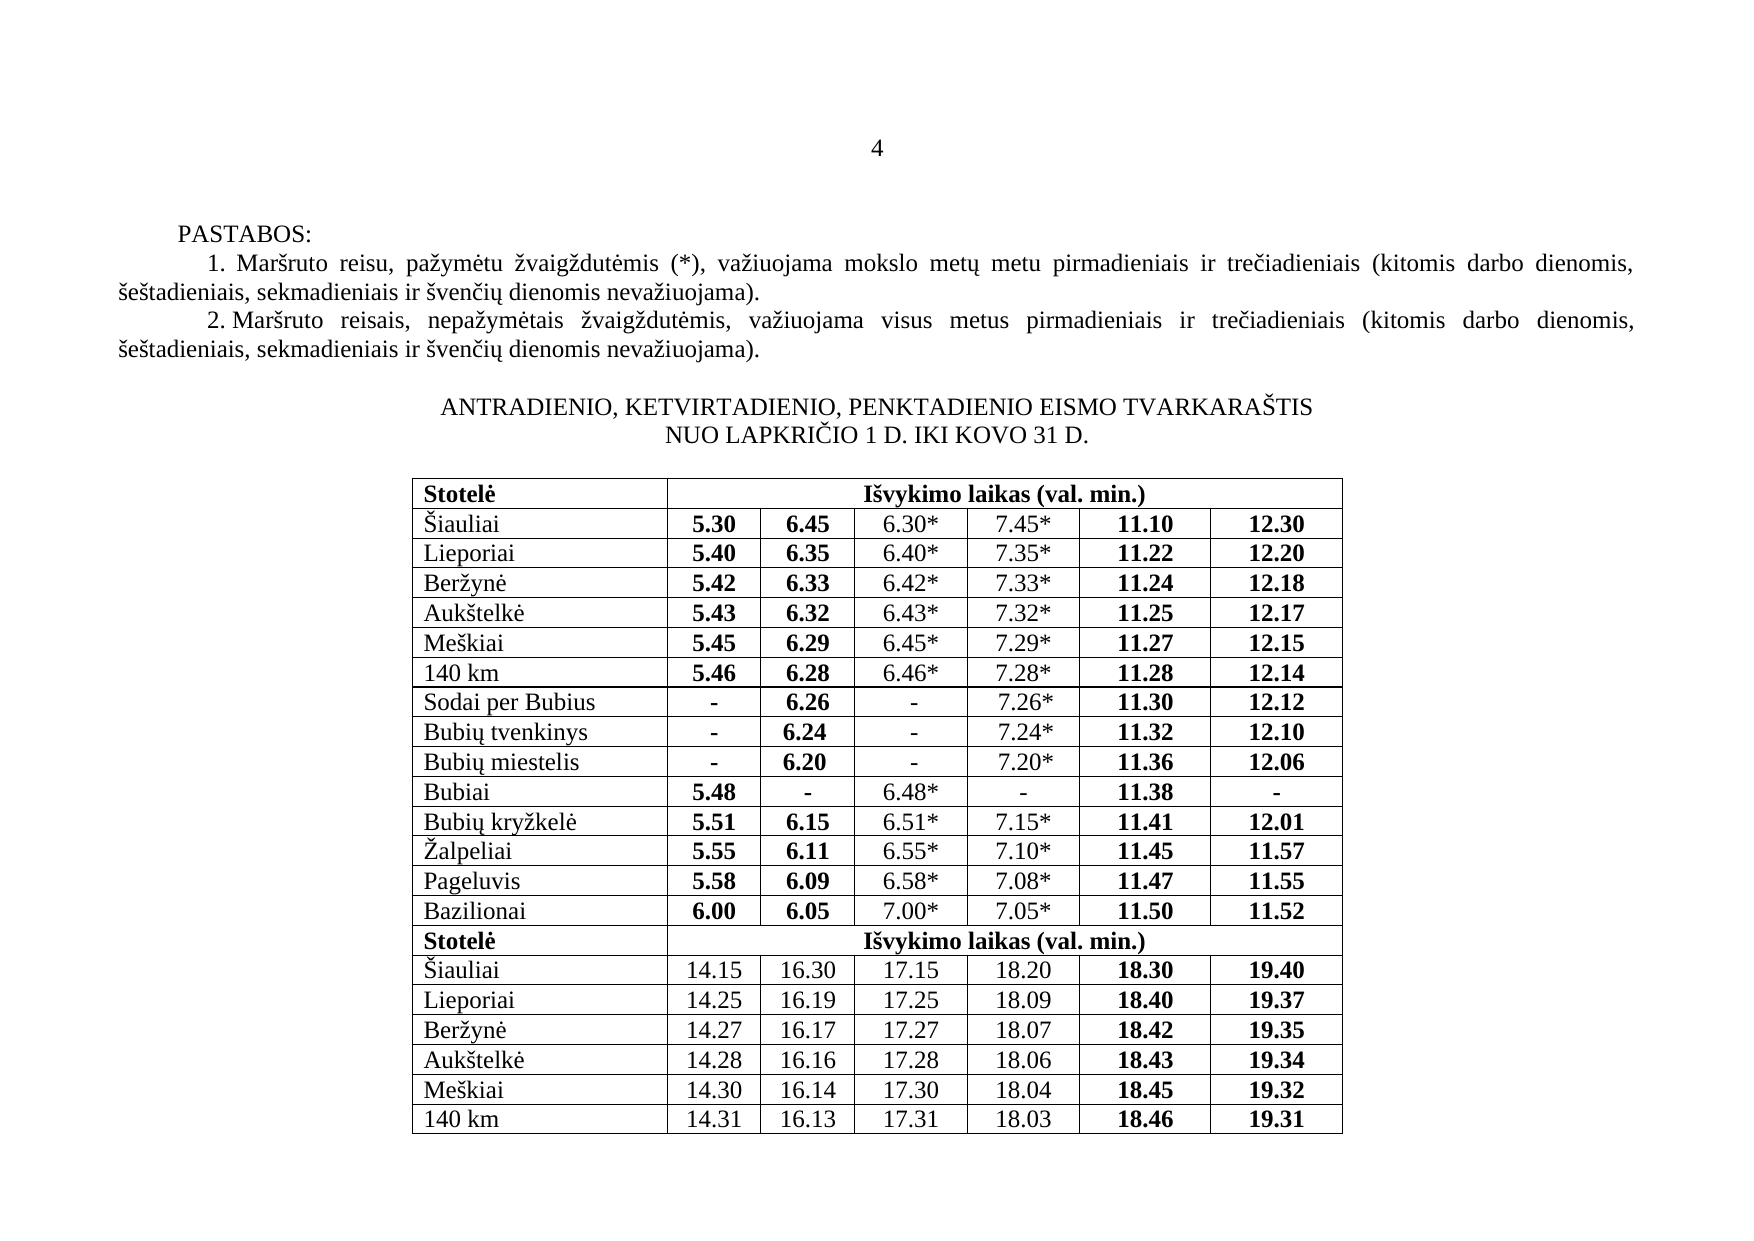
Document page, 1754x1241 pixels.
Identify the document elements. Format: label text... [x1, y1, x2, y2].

table_cell 7.29* [968, 628, 1079, 657]
table_cell 11.10 [1080, 509, 1210, 537]
table_cell 11.25 [1080, 598, 1210, 627]
table_header Stotelė [413, 479, 667, 508]
table_cell 7.08* [968, 866, 1079, 895]
table_cell 11.22 [1080, 539, 1210, 567]
table_cell 17.27 [855, 1015, 967, 1044]
table_cell 7.15* [968, 807, 1079, 835]
table_cell 19.32 [1211, 1075, 1342, 1103]
table_cell 6.46* [855, 658, 967, 686]
table_cell 7.35* [968, 539, 1079, 567]
table_cell 6.45 [761, 509, 854, 537]
table_cell 18.45 [1080, 1075, 1210, 1103]
table_cell - [855, 747, 967, 776]
table_cell 11.24 [1080, 568, 1210, 597]
table_cell 7.26* [968, 688, 1079, 716]
table_cell 6.45* [855, 628, 967, 657]
table_cell 17.15 [855, 956, 967, 984]
table_cell Bubiai [413, 777, 667, 806]
table_cell 5.43 [668, 598, 760, 627]
table_cell 11.32 [1080, 717, 1210, 746]
table_cell 6.51* [855, 807, 967, 835]
table_cell 16.13 [761, 1105, 854, 1133]
table_cell 5.40 [668, 539, 760, 567]
table_cell Stotelė [413, 926, 667, 954]
table_cell 19.40 [1211, 956, 1342, 984]
table_cell 5.58 [668, 866, 760, 895]
table_cell 7.20* [968, 747, 1079, 776]
table_cell 11.28 [1080, 658, 1210, 686]
table_cell 12.06 [1211, 747, 1342, 776]
table_cell 14.27 [668, 1015, 760, 1044]
table_cell 6.35 [761, 539, 854, 567]
table_cell Meškiai [413, 1075, 667, 1103]
table_cell 6.43* [855, 598, 967, 627]
table_cell 6.33 [761, 568, 854, 597]
table_cell Šiauliai [413, 956, 667, 984]
table_cell 6.15 [761, 807, 854, 835]
text 2. Maršruto reisais, nepažymėtais žvaigždutėmis, važiuojama visus metus pirmadieniais ir trečiadieniais (kitomis darbo dienomis, šeštadieniais, sekmadieniais ir švenčių dienomis nevažiuojama). [118, 305, 1636, 363]
table_cell 14.25 [668, 985, 760, 1014]
table_cell 6.29 [761, 628, 854, 657]
table_cell Lieporiai [413, 539, 667, 567]
table_cell 18.06 [968, 1045, 1079, 1074]
table_cell 6.20 [761, 747, 854, 776]
table_cell 11.36 [1080, 747, 1210, 776]
table_cell Bazilionai [413, 896, 667, 925]
table_cell 18.30 [1080, 956, 1210, 984]
table_cell 6.09 [761, 866, 854, 895]
table_cell 7.24* [968, 717, 1079, 746]
table_cell - [855, 688, 967, 716]
table_cell Bubių miestelis [413, 747, 667, 776]
text NUO LAPKRIČIO 1 D. IKI KOVO 31 D. [118, 420, 1636, 449]
table_cell 11.30 [1080, 688, 1210, 716]
table_cell 16.30 [761, 956, 854, 984]
table_cell 12.20 [1211, 539, 1342, 567]
table_cell 7.00* [855, 896, 967, 925]
table_cell 16.14 [761, 1075, 854, 1103]
table_cell Aukštelkė [413, 1045, 667, 1074]
table_cell 17.28 [855, 1045, 967, 1074]
table_cell Aukštelkė [413, 598, 667, 627]
table_cell 5.55 [668, 836, 760, 865]
table_cell 6.00 [668, 896, 760, 925]
table_cell 17.31 [855, 1105, 967, 1133]
table_cell 5.51 [668, 807, 760, 835]
table_cell 5.42 [668, 568, 760, 597]
table_cell 19.35 [1211, 1015, 1342, 1044]
table_cell 11.50 [1080, 896, 1210, 925]
table_cell 12.15 [1211, 628, 1342, 657]
table_cell Šiauliai [413, 509, 667, 537]
table_cell Beržynė [413, 568, 667, 597]
table_cell Meškiai [413, 628, 667, 657]
table_cell 16.17 [761, 1015, 854, 1044]
table_cell 14.15 [668, 956, 760, 984]
table_cell 140 km [413, 1105, 667, 1133]
table_cell Lieporiai [413, 985, 667, 1014]
table_cell Bubių tvenkinys [413, 717, 667, 746]
table_cell 11.41 [1080, 807, 1210, 835]
table_cell 18.09 [968, 985, 1079, 1014]
table_cell 5.46 [668, 658, 760, 686]
table_cell - [668, 688, 760, 716]
table_cell 6.32 [761, 598, 854, 627]
table_cell - [761, 777, 854, 806]
table_cell 140 km [413, 658, 667, 686]
table_cell - [968, 777, 1079, 806]
table_cell 5.45 [668, 628, 760, 657]
table_cell 6.11 [761, 836, 854, 865]
table_cell 7.28* [968, 658, 1079, 686]
table_cell 7.45* [968, 509, 1079, 537]
table_cell 19.34 [1211, 1045, 1342, 1074]
table_cell 14.31 [668, 1105, 760, 1133]
table_cell 11.52 [1211, 896, 1342, 925]
table_cell 11.47 [1080, 866, 1210, 895]
table_cell 12.12 [1211, 688, 1342, 716]
table_cell 12.14 [1211, 658, 1342, 686]
table_cell 5.48 [668, 777, 760, 806]
table_cell Išvykimo laikas (val. min.) [668, 926, 1342, 954]
table_cell - [668, 747, 760, 776]
table_cell 18.46 [1080, 1105, 1210, 1133]
table_cell 18.20 [968, 956, 1079, 984]
table_cell 6.05 [761, 896, 854, 925]
table_cell 18.03 [968, 1105, 1079, 1133]
table_cell 12.01 [1211, 807, 1342, 835]
table_cell Beržynė [413, 1015, 667, 1044]
table_cell 17.25 [855, 985, 967, 1014]
text PASTABOS: [118, 219, 1636, 248]
table_cell 14.28 [668, 1045, 760, 1074]
table_cell 18.43 [1080, 1045, 1210, 1074]
table_cell 18.42 [1080, 1015, 1210, 1044]
table_cell - [1211, 777, 1342, 806]
table_cell 14.30 [668, 1075, 760, 1103]
table_cell 12.17 [1211, 598, 1342, 627]
table_cell - [668, 717, 760, 746]
table_cell 6.48* [855, 777, 967, 806]
table_cell 6.42* [855, 568, 967, 597]
table_cell 11.27 [1080, 628, 1210, 657]
table_cell Bubių kryžkelė [413, 807, 667, 835]
table_cell 6.55* [855, 836, 967, 865]
table_cell 17.30 [855, 1075, 967, 1103]
text ANTRADIENIO, KETVIRTADIENIO, PENKTADIENIO EISMO TVARKARAŠTIS [118, 392, 1636, 420]
table_cell 18.07 [968, 1015, 1079, 1044]
table_cell 7.33* [968, 568, 1079, 597]
table_cell 6.28 [761, 658, 854, 686]
table_cell 12.10 [1211, 717, 1342, 746]
table_cell 6.58* [855, 866, 967, 895]
table_cell 11.38 [1080, 777, 1210, 806]
table_cell 19.37 [1211, 985, 1342, 1014]
table_cell - [855, 717, 967, 746]
table_cell 6.40* [855, 539, 967, 567]
text 1. Maršruto reisu, pažymėtu žvaigždutėmis (*), važiuojama mokslo metų metu pirmadieniais ir trečiadieniais (kitomis darbo dienomis, šeštadieniais, sekmadieniais ir švenčių dienomis nevažiuojama). [118, 248, 1636, 305]
table_cell 6.24 [761, 717, 854, 746]
table_cell 7.05* [968, 896, 1079, 925]
table_cell 7.32* [968, 598, 1079, 627]
table_cell 11.57 [1211, 836, 1342, 865]
table_cell 6.26 [761, 688, 854, 716]
table_cell Sodai per Bubius [413, 688, 667, 716]
table_cell Pageluvis [413, 866, 667, 895]
table_cell 12.30 [1211, 509, 1342, 537]
table_cell 7.10* [968, 836, 1079, 865]
table_cell Žalpeliai [413, 836, 667, 865]
table_header Išvykimo laikas (val. min.) [668, 479, 1342, 508]
table_cell 19.31 [1211, 1105, 1342, 1133]
table_cell 16.16 [761, 1045, 854, 1074]
table_cell 12.18 [1211, 568, 1342, 597]
table_cell 18.40 [1080, 985, 1210, 1014]
table_cell 6.30* [855, 509, 967, 537]
table_cell 11.55 [1211, 866, 1342, 895]
table_cell 16.19 [761, 985, 854, 1014]
table_cell 5.30 [668, 509, 760, 537]
table_cell 11.45 [1080, 836, 1210, 865]
table_cell 18.04 [968, 1075, 1079, 1103]
